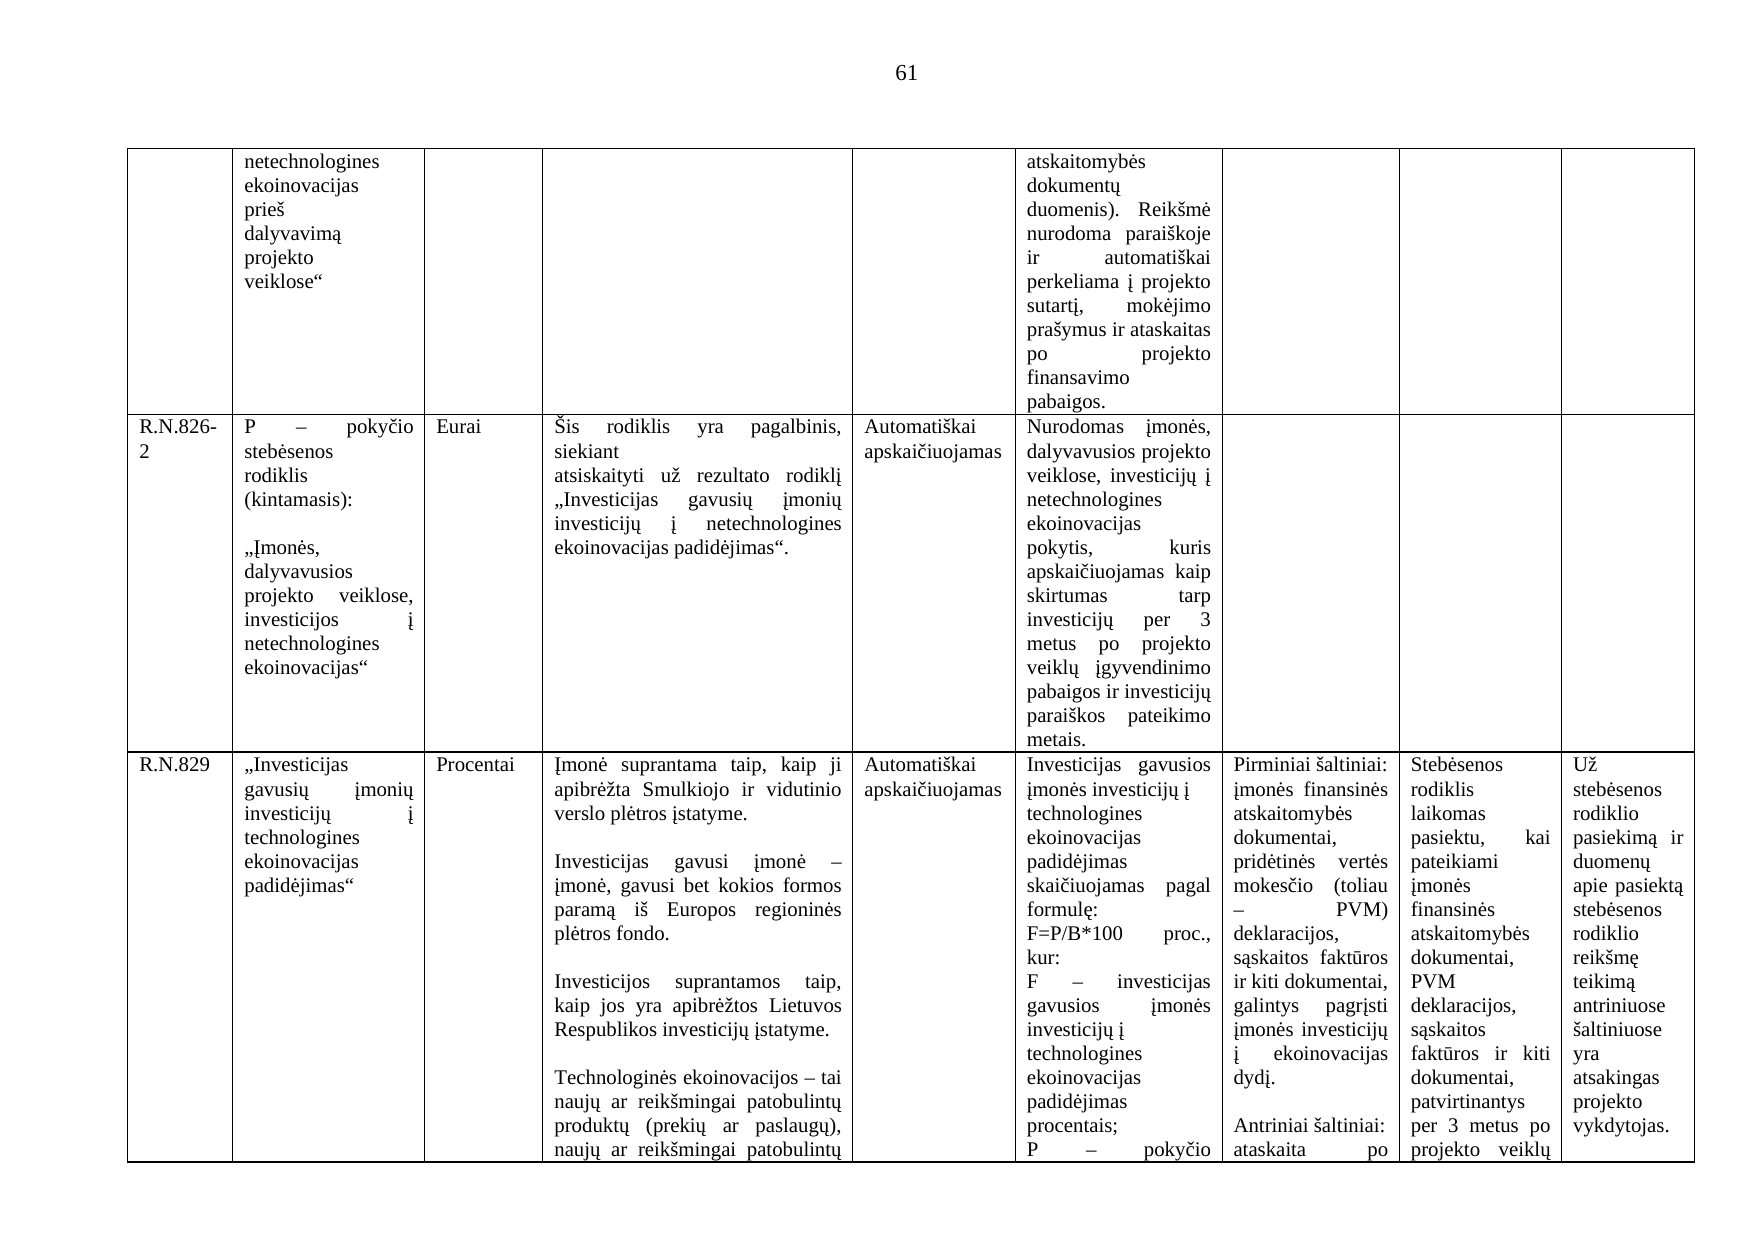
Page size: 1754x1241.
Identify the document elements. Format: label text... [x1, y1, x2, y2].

table_cell [853, 149, 1015, 413]
table_cell Nurodomas įmonės, dalyvavusios projekto veiklose, investicijų į netechnologines ekoinovacijas pokytis, kuris apskaičiuojamas kaip skirtumas tarp investicijų per 3 metus po projekto veiklų įgyvendinimo pabaigos ir investicijų paraiškos pateikimo metais. [1016, 415, 1222, 751]
table_cell Automatiškai apskaičiuojamas [853, 415, 1015, 751]
table_cell Stebėsenos rodiklis laikomas pasiektu, kai pateikiami įmonės finansinės atskaitomybės dokumentai, PVM deklaracijos, sąskaitos faktūros ir kiti dokumentai, patvirtinantys per 3 metus po projekto veiklų [1400, 753, 1561, 1161]
table_cell [425, 149, 542, 413]
table_cell „Investicijas gavusių įmonių investicijų į technologines ekoinovacijas padidėjimas“ [233, 753, 424, 1161]
table_cell Automatiškai apskaičiuojamas [853, 753, 1015, 1161]
table_cell atskaitomybės dokumentų duomenis). Reikšmė nurodoma paraiškoje ir automatiškai perkeliama į projekto sutartį, mokėjimo prašymus ir ataskaitas po projekto finansavimo pabaigos. [1016, 149, 1222, 413]
table_cell [1223, 149, 1399, 413]
table_cell R.N.829 [128, 753, 232, 1161]
table_cell [1562, 149, 1694, 413]
table_cell [1400, 149, 1561, 413]
table_cell netechnologines ekoinovacijas prieš dalyvavimą projekto veiklose“ [233, 149, 424, 413]
table_cell [1562, 415, 1694, 751]
table_cell Pirminiai šaltiniai: įmonės finansinės atskaitomybės dokumentai, pridėtinės vertės mokesčio (toliau – PVM) deklaracijos, sąskaitos faktūros ir kiti dokumentai, galintys pagrįsti įmonės investicijų į ekoinovacijas dydį. Antriniai šaltiniai: ataskaita po [1223, 753, 1399, 1161]
table_cell P – pokyčio stebėsenos rodiklis (kintamasis): „Įmonės, dalyvavusios projekto veiklose, investicijos į netechnologines ekoinovacijas“ [233, 415, 424, 751]
table_cell Eurai [425, 415, 542, 751]
table_cell Investicijas gavusios įmonės investicijų į technologines ekoinovacijas padidėjimas skaičiuojamas pagal formulę: F=P/B*100 proc., kur: F – investicijas gavusios įmonės investicijų į technologines ekoinovacijas padidėjimas procentais; P – pokyčio [1016, 753, 1222, 1161]
table_cell R.N.826-2 [128, 415, 232, 751]
table_cell [1223, 415, 1399, 751]
table_cell [543, 149, 852, 413]
table_cell Įmonė suprantama taip, kaip ji apibrėžta Smulkiojo ir vidutinio verslo plėtros įstatyme. Investicijas gavusi įmonė – įmonė, gavusi bet kokios formos paramą iš Europos regioninės plėtros fondo. Investicijos suprantamos taip, kaip jos yra apibrėžtos Lietuvos Respublikos investicijų įstatyme. Technologinės ekoinovacijos – tai naujų ar reikšmingai patobulintų produktų (prekių ar paslaugų), naujų ar reikšmingai patobulintų [543, 753, 852, 1161]
table_cell Už stebėsenos rodiklio pasiekimą ir duomenų apie pasiektą stebėsenos rodiklio reikšmę teikimą antriniuose šaltiniuose yra atsakingas projekto vykdytojas. [1562, 753, 1694, 1161]
table_cell [1400, 415, 1561, 751]
table_cell Procentai [425, 753, 542, 1161]
table_cell [128, 149, 232, 413]
table_cell Šis rodiklis yra pagalbinis, siekiant atsiskaityti už rezultato rodiklį „Investicijas gavusių įmonių investicijų į netechnologines ekoinovacijas padidėjimas“. [543, 415, 852, 751]
